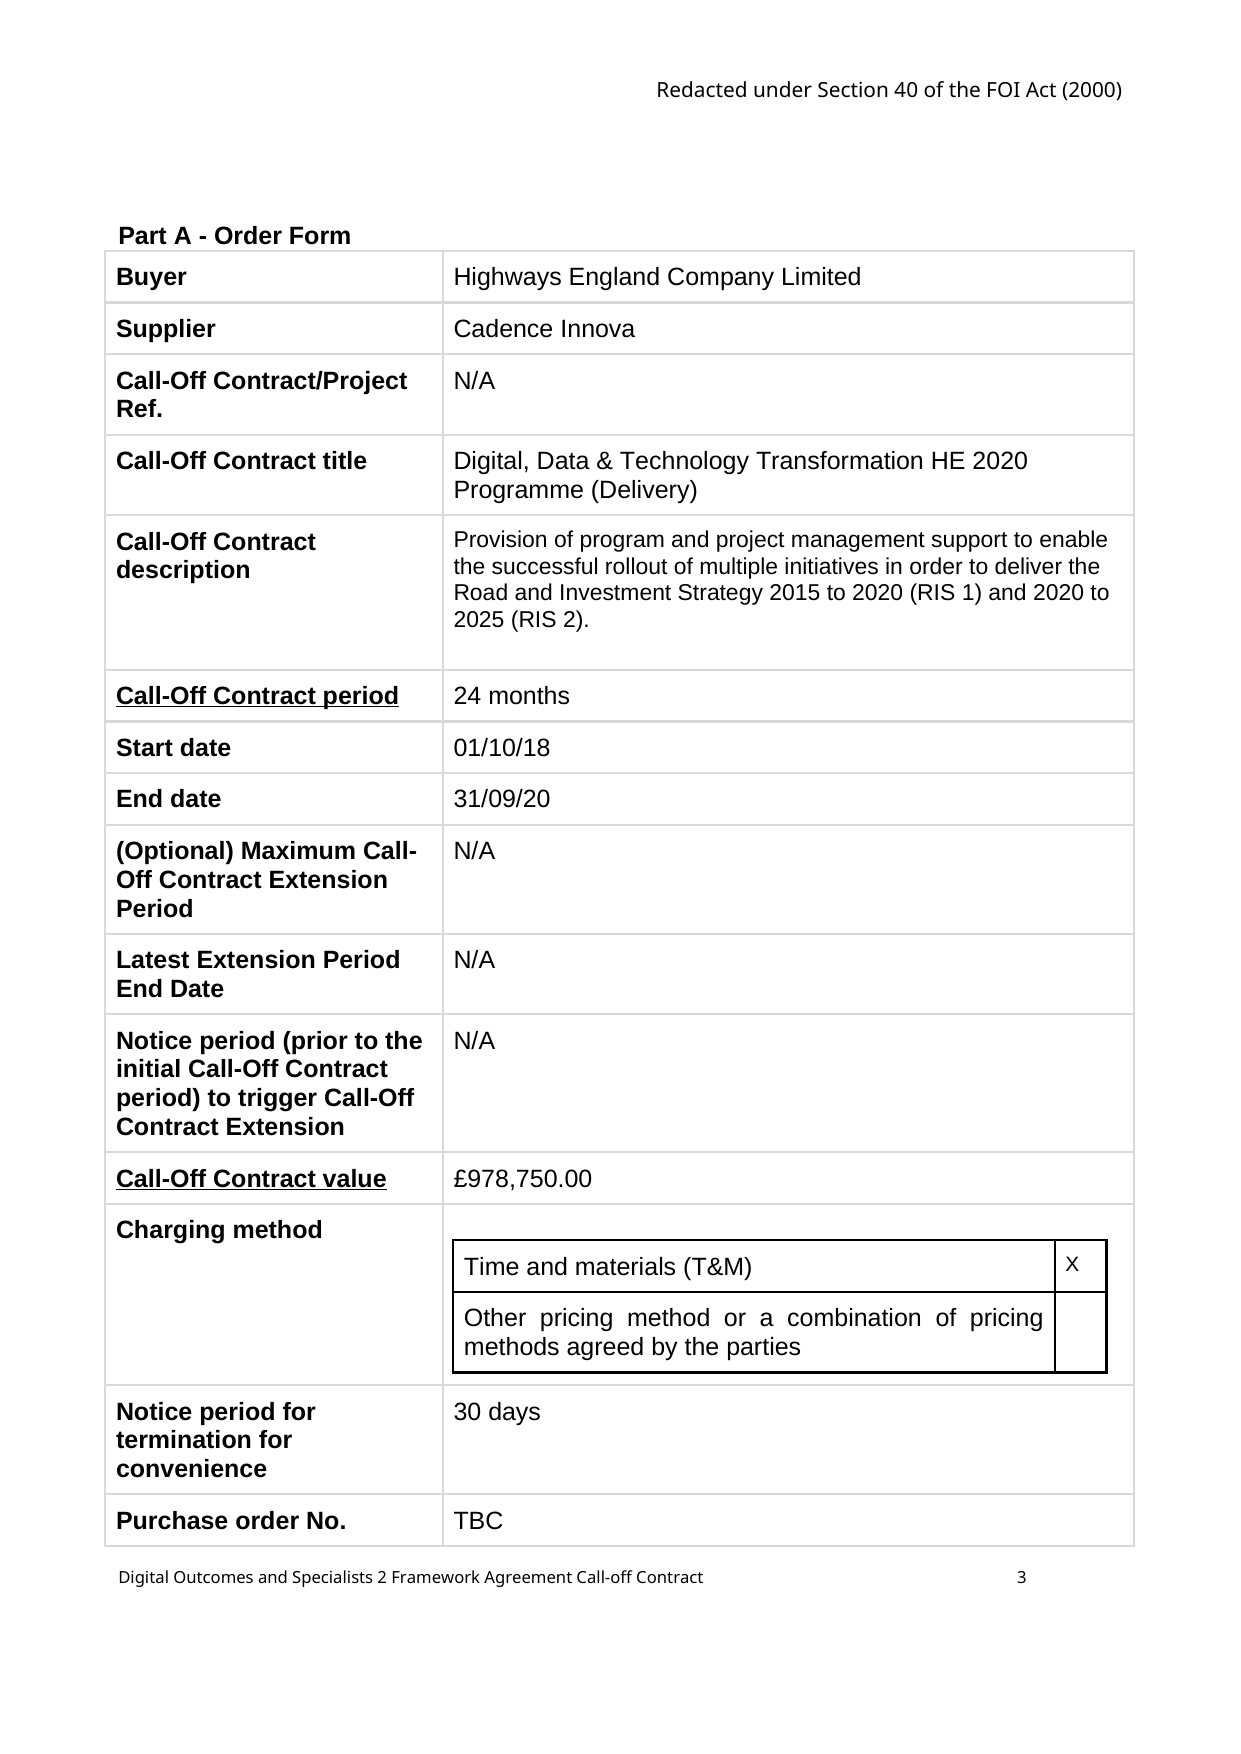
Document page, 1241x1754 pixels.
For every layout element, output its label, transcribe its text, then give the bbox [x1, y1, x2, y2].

table_cell Latest Extension Period End Date [106, 935, 442, 1013]
table_cell TBC [444, 1495, 1133, 1545]
table_cell N/A [444, 935, 1133, 1013]
table_cell Call-Off Contract title [106, 436, 442, 514]
table_header X [1056, 1241, 1105, 1291]
table_cell Call-Off Contract value [106, 1153, 442, 1203]
table_cell (Optional) Maximum Call-Off Contract Extension Period [106, 826, 442, 933]
table_cell Notice period (prior to the initial Call-Off Contract period) to trigger Call-Off Contract Extension [106, 1015, 442, 1151]
table_cell Charging method [106, 1205, 442, 1384]
table_cell N/A [444, 1015, 1133, 1151]
table_cell Call-Off Contract description [106, 516, 442, 669]
table_cell 24 months [444, 671, 1133, 720]
table_cell Provision of program and project management support to enable the successful rollout of multiple initiatives in order to deliver the Road and Investment Strategy 2015 to 2020 (RIS 1) and 2020 to 2025 (RIS 2). [444, 516, 1133, 669]
table_cell Start date [106, 723, 442, 772]
table_cell N/A [444, 355, 1133, 433]
subtitle Part A - Order Form [118, 221, 1122, 250]
table_cell 01/10/18 [444, 723, 1133, 772]
table_header Time and materials (T&M) [454, 1241, 1054, 1291]
table_cell Other pricing method or a combination of pricing methods agreed by the parties [454, 1293, 1054, 1371]
table_header Highways England Company Limited [444, 252, 1133, 301]
table_cell 31/09/20 [444, 774, 1133, 824]
table_cell [444, 1205, 1133, 1384]
table_cell Digital, Data & Technology Transformation HE 2020 Programme (Delivery) [444, 436, 1133, 514]
table_cell [1056, 1293, 1105, 1371]
table_cell Notice period for termination for convenience [106, 1386, 442, 1493]
table_cell Supplier [106, 304, 442, 353]
table_cell End date [106, 774, 442, 824]
table_header Buyer [106, 252, 442, 301]
table_cell Purchase order No. [106, 1495, 442, 1545]
table_cell £978,750.00 [444, 1153, 1133, 1203]
table_cell N/A [444, 826, 1133, 933]
table_cell 30 days [444, 1386, 1133, 1493]
table_cell Call-Off Contract period [106, 671, 442, 720]
table_cell Call-Off Contract/Project Ref. [106, 355, 442, 433]
table_cell Cadence Innova [444, 304, 1133, 353]
